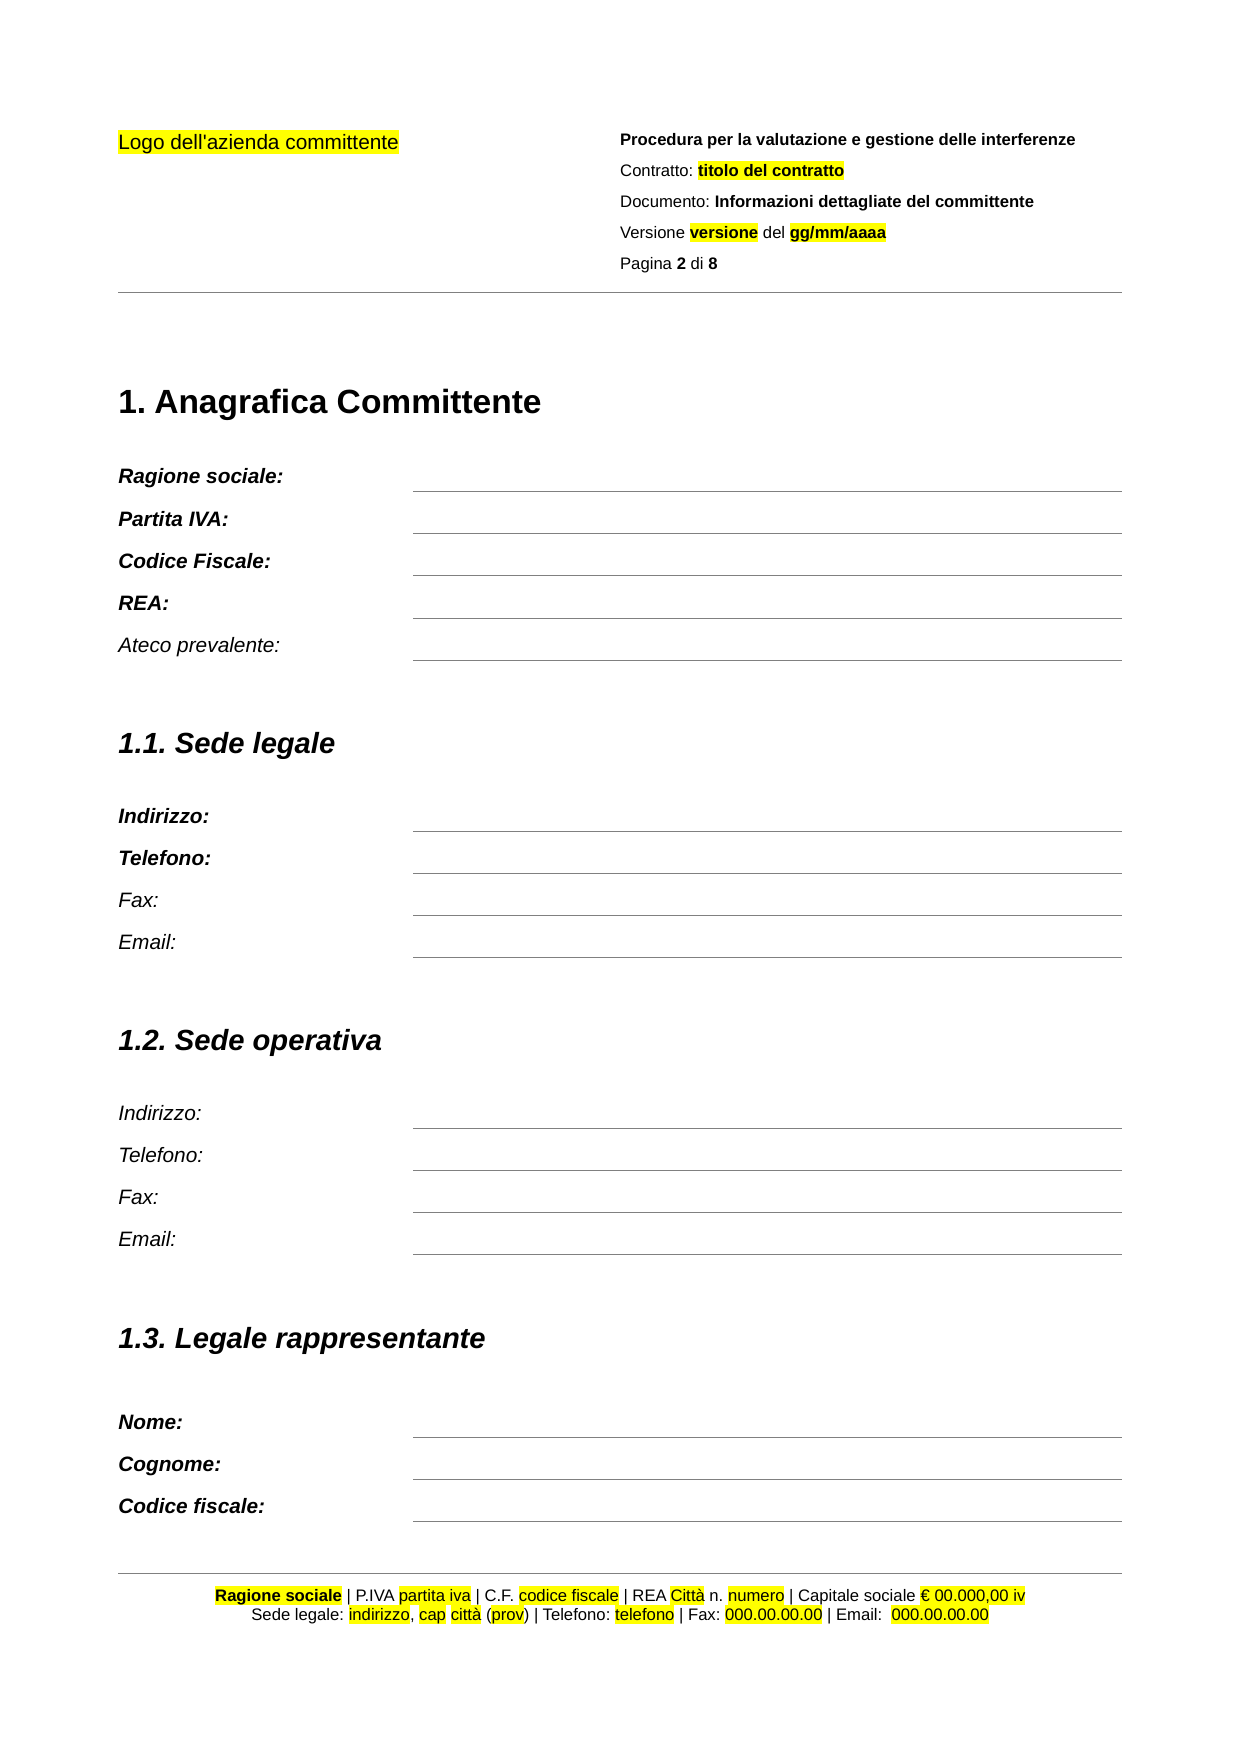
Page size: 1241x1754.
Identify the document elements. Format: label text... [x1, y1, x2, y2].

table_header Nome: [118, 1395, 413, 1437]
table_cell Ateco prevalente: [118, 618, 413, 659]
table_cell [413, 1129, 1122, 1170]
table_cell Fax: [118, 873, 413, 915]
table_header Indirizzo: [118, 1086, 413, 1128]
table_cell Codice fiscale: [118, 1479, 413, 1521]
subtitle 1. Anagrafica Committente [118, 382, 1122, 420]
table_cell Email: [118, 915, 413, 957]
table_cell Telefono: [118, 831, 413, 873]
table_cell [413, 874, 1122, 915]
table_cell Partita IVA: [118, 491, 413, 533]
table_cell [413, 492, 1122, 533]
table_cell [413, 916, 1122, 957]
table_cell REA: [118, 575, 413, 617]
subtitle 1.1. Sede legale [118, 726, 1122, 759]
table_cell [413, 1480, 1122, 1521]
table_cell [413, 576, 1122, 617]
table_cell [413, 619, 1122, 659]
table_cell Fax: [118, 1170, 413, 1212]
table_header Indirizzo: [118, 789, 413, 831]
table_cell Telefono: [118, 1128, 413, 1170]
subtitle 1.2. Sede operativa [118, 1023, 1122, 1057]
table_header [413, 450, 1122, 491]
table_cell [413, 1213, 1122, 1254]
table_header [413, 1395, 1122, 1437]
table_header Ragione sociale: [118, 450, 413, 491]
table_cell [413, 832, 1122, 873]
table_header [413, 1086, 1122, 1128]
table_cell [413, 1438, 1122, 1479]
subtitle 1.3. Legale rappresentante [118, 1321, 1122, 1354]
table_cell [413, 1171, 1122, 1212]
table_header [413, 789, 1122, 831]
table_cell Cognome: [118, 1437, 413, 1479]
table_cell Email: [118, 1212, 413, 1254]
table_cell [413, 534, 1122, 575]
table_cell Codice Fiscale: [118, 533, 413, 575]
